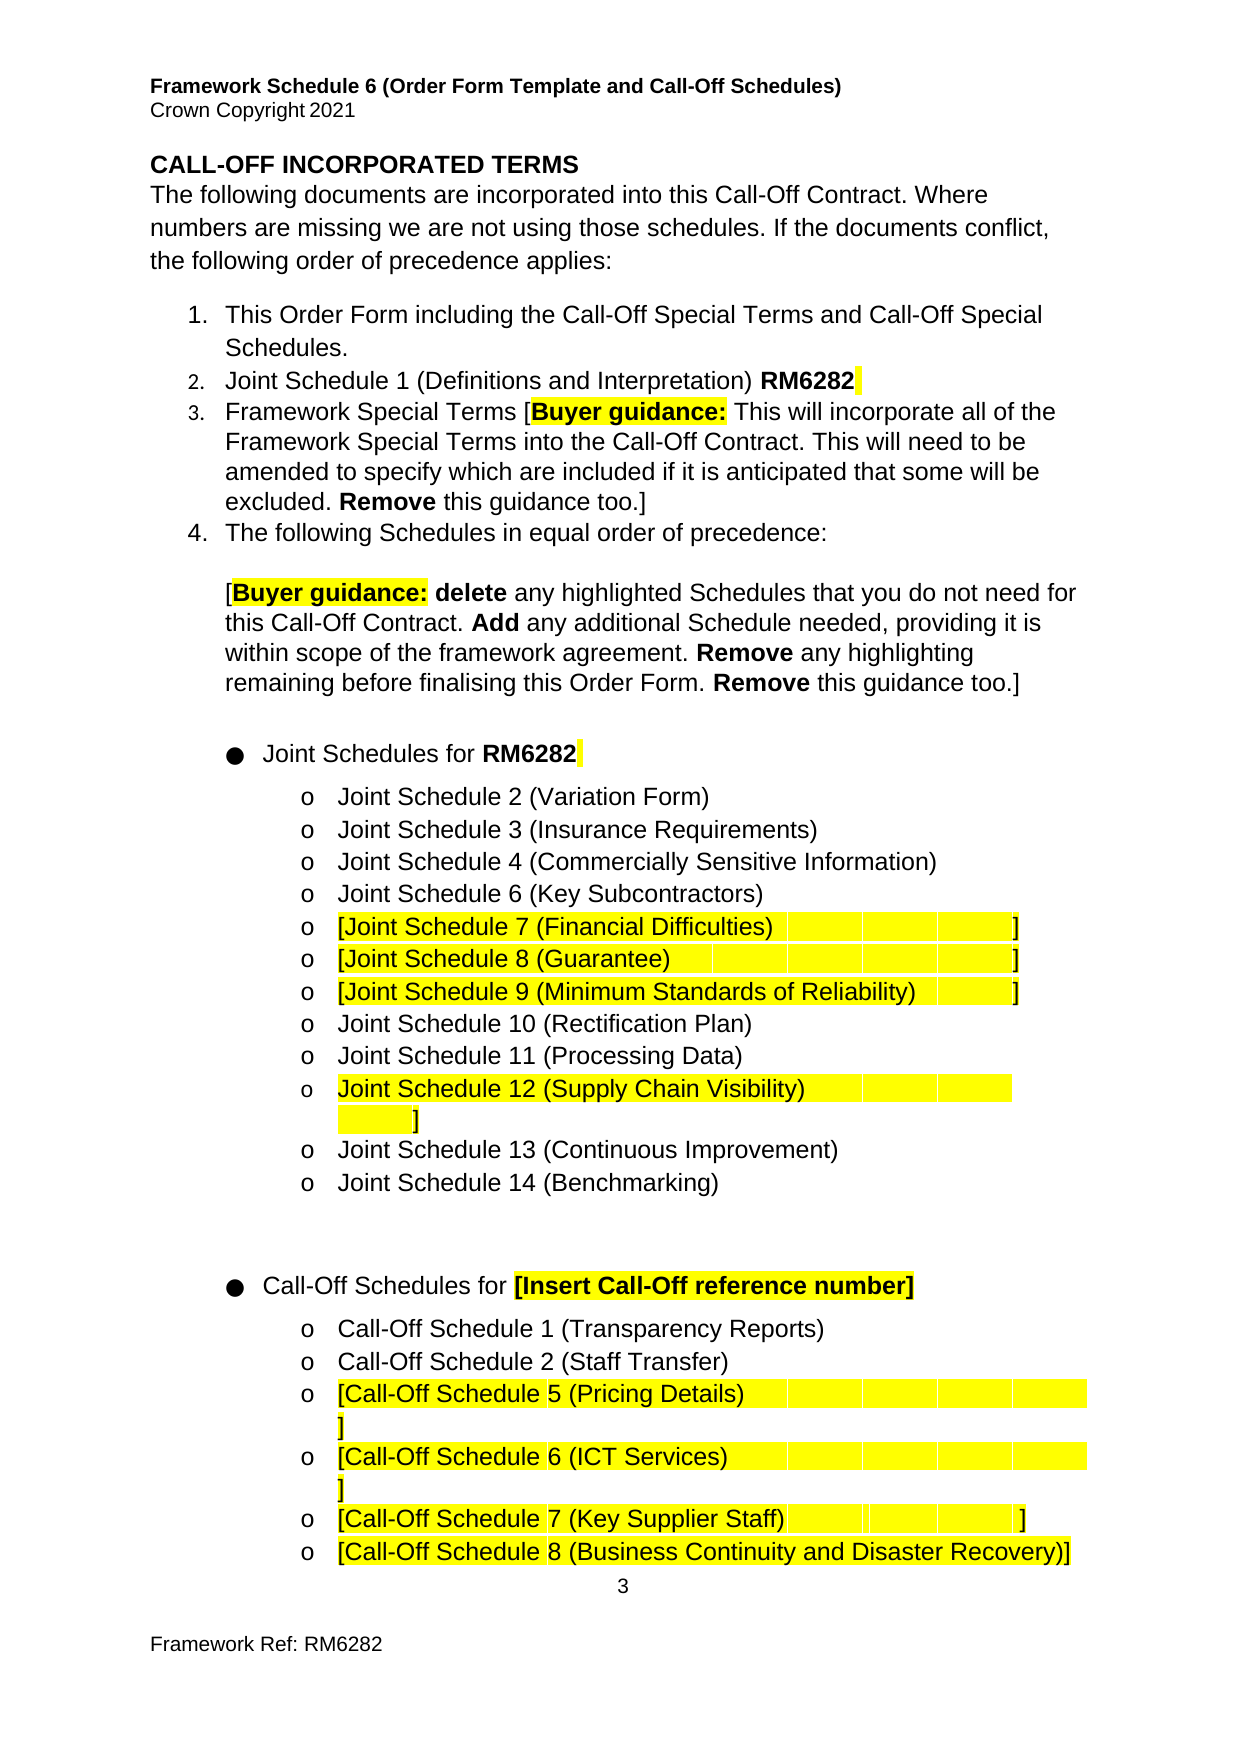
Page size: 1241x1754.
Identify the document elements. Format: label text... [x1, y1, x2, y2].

list Joint Schedule 10 (Rectification Plan) [300, 1009, 1090, 1040]
list Framework Special Terms [Buyer guidance: This will incorporate all of the Framework Special Terms into the Call-Off Contract. This will need to be amended to specify which are included if it is anticipated that some will be excluded. Remove this guidance too.] [187, 397, 1090, 516]
list [Call-Off Schedule 7 (Key Supplier Staff) ] [300, 1504, 1090, 1535]
list Joint Schedule 13 (Continuous Improvement) [300, 1136, 1090, 1166]
list Joint Schedule 2 (Variation Form) [300, 782, 1090, 813]
text CALL-OFF INCORPORATED TERMS [150, 150, 1090, 179]
list This Order Form including the Call-Off Special Terms and Call-Off Special Schedules. [187, 300, 1090, 362]
list Joint Schedule 4 (Commercially Sensitive Information) [300, 847, 1090, 878]
list Call-Off Schedules for [Insert Call-Off reference number] [225, 1261, 1090, 1307]
list [Joint Schedule 8 (Guarantee) ] [300, 944, 1090, 975]
list Joint Schedule 11 (Processing Data) [300, 1041, 1090, 1072]
text The following documents are incorporated into this Call-Off Contract. Where numbers are missing we are not using those schedules. If the documents conflict, the following order of precedence applies: [150, 180, 1090, 275]
list Call-Off Schedule 1 (Transparency Reports) [300, 1314, 1090, 1345]
text [Buyer guidance: delete any highlighted Schedules that you do not need for this Call-Off Contract. Add any additional Schedule needed, providing it is within scope of the framework agreement. Remove any highlighting remaining before finalising this Order Form. Remove this guidance too.] [225, 578, 1090, 697]
list Joint Schedule 3 (Insurance Requirements) [300, 814, 1090, 846]
list Joint Schedule 6 (Key Subcontractors) [300, 879, 1090, 910]
list [Call-Off Schedule 8 (Business Continuity and Disaster Recovery)] [300, 1536, 1090, 1567]
list Joint Schedule 12 (Supply Chain Visibility) ] [300, 1074, 1090, 1134]
list Joint Schedule 1 (Definitions and Interpretation) RM6282 [187, 366, 1090, 395]
list Call-Off Schedule 2 (Staff Transfer) [300, 1347, 1090, 1378]
list Joint Schedules for RM6282 [225, 728, 1090, 775]
list The following Schedules in equal order of precedence: [187, 517, 1090, 546]
list [Call-Off Schedule 5 (Pricing Details) ] [300, 1379, 1090, 1440]
list Joint Schedule 14 (Benchmarking) [300, 1168, 1090, 1199]
list [Joint Schedule 9 (Minimum Standards of Reliability) ] [300, 977, 1090, 1007]
list [Call-Off Schedule 6 (ICT Services) ] [300, 1442, 1090, 1503]
list [Joint Schedule 7 (Financial Difficulties) ] [300, 912, 1090, 943]
